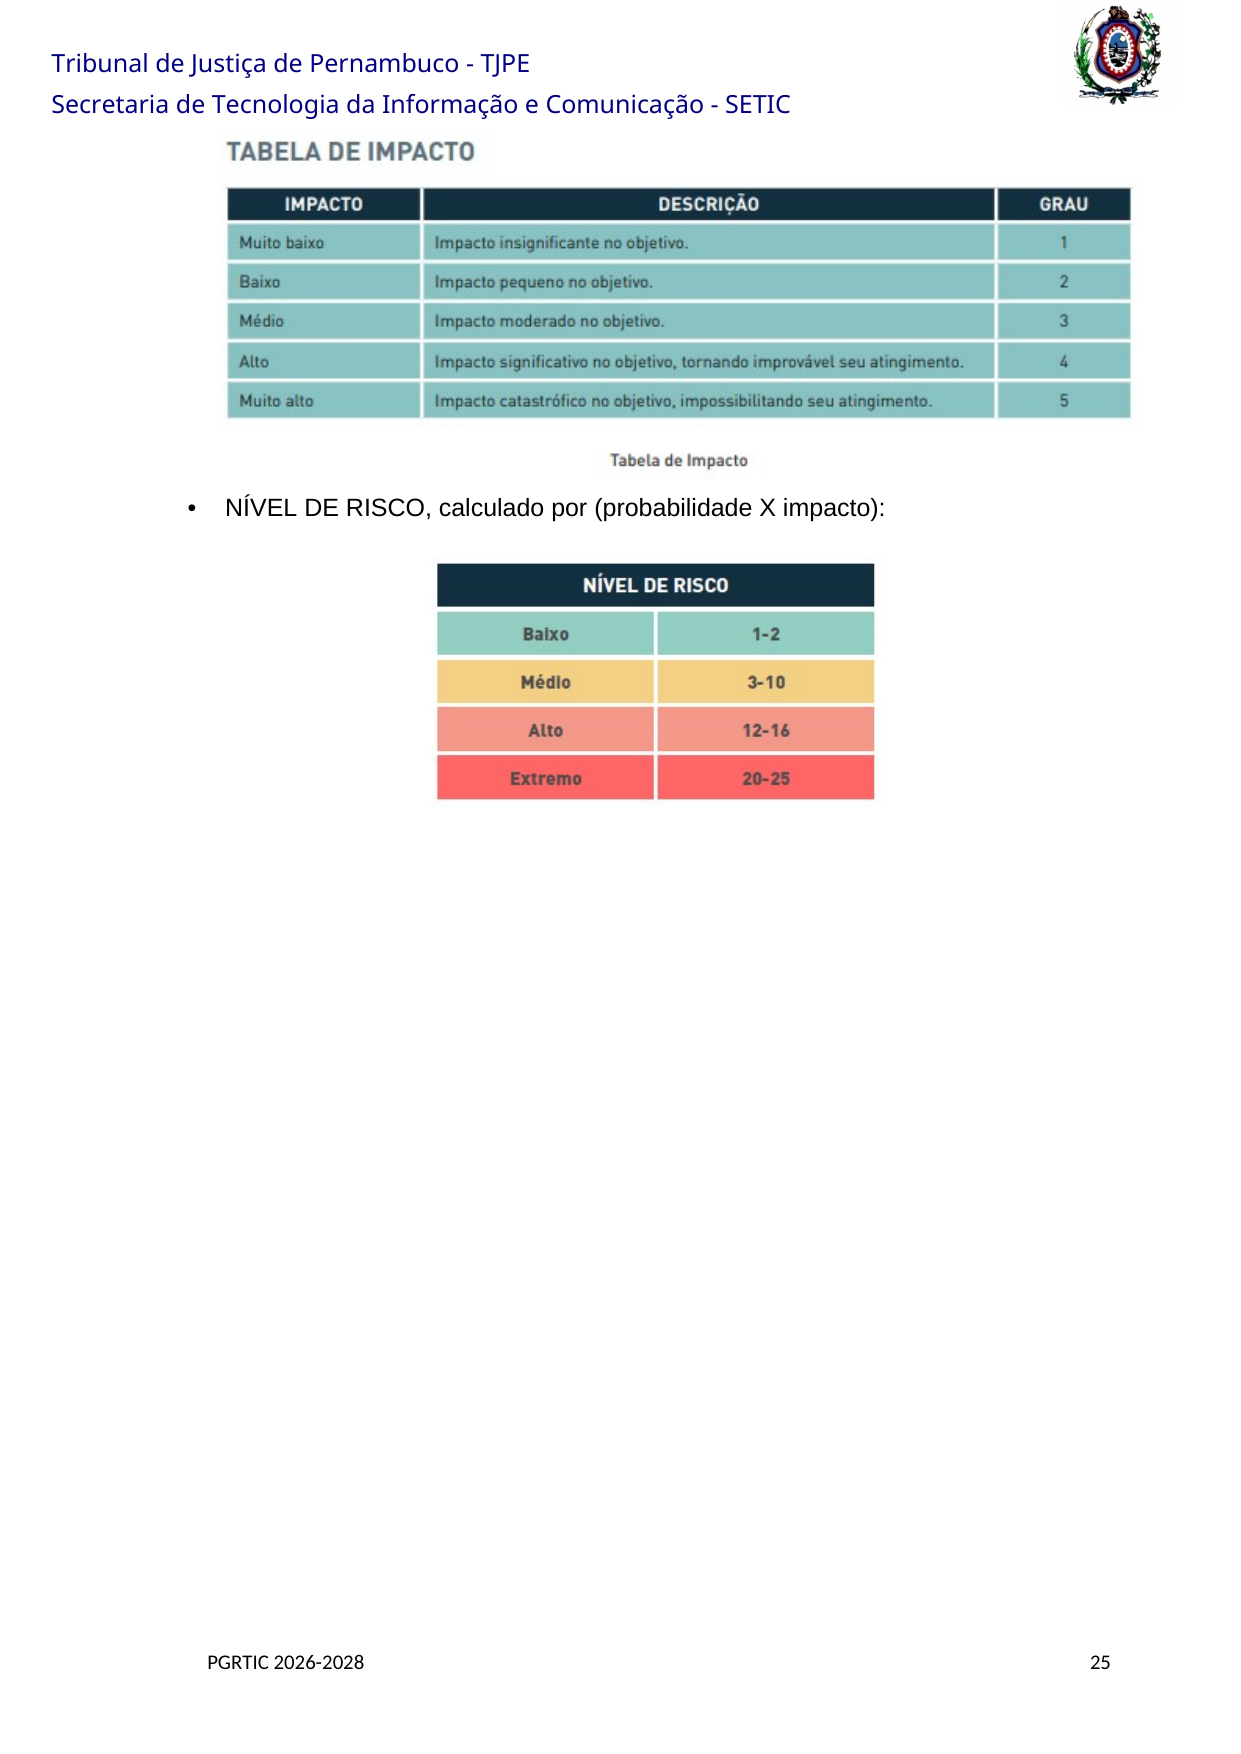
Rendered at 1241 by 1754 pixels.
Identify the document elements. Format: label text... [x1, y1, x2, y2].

list NÍVEL DE RISCO, calculado por (probabilidade X impacto): [187, 493, 1108, 521]
